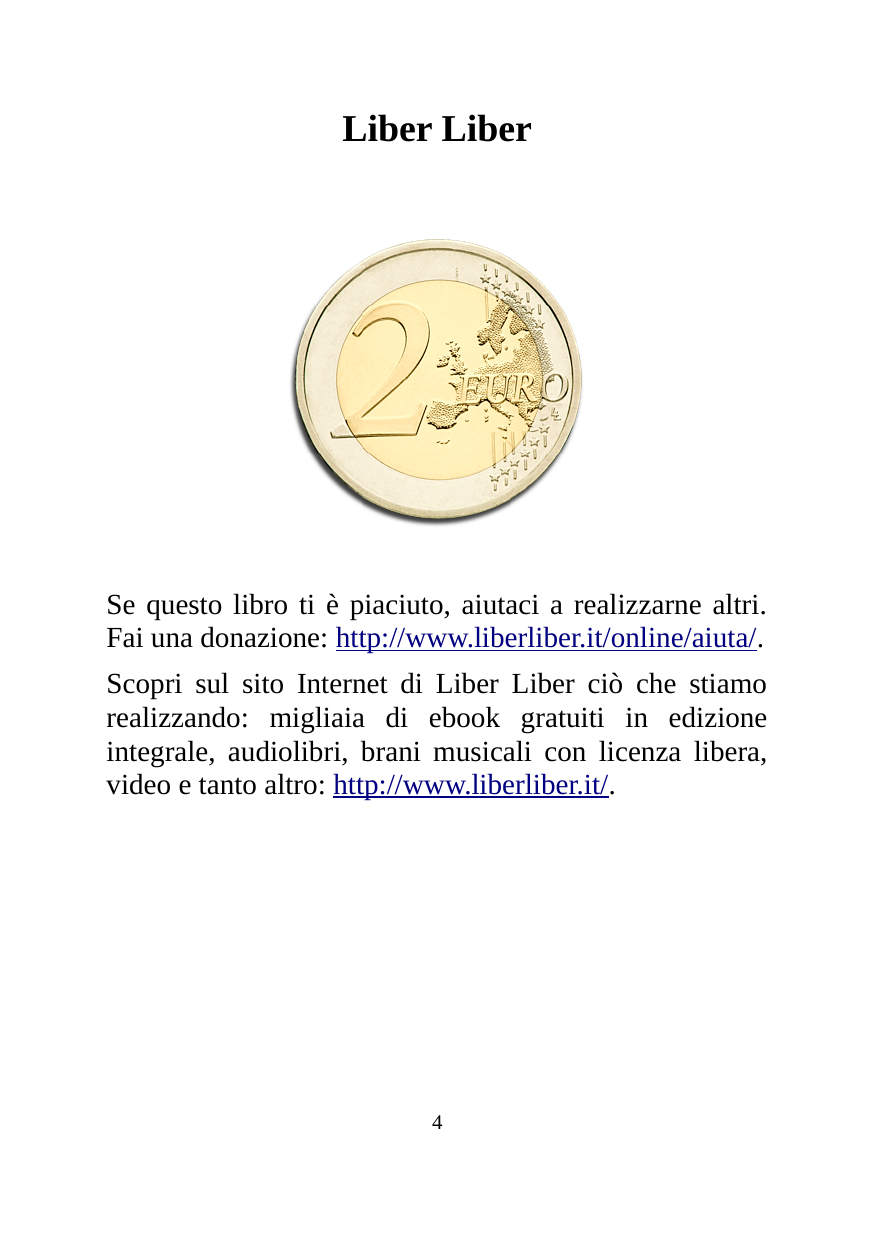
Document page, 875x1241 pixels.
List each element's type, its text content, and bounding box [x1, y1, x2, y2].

text Se questo libro ti è piaciuto, aiutaci a realizzarne altri. Fai una donazione: http://www.liberliber.it/online/aiuta/. [106, 587, 768, 654]
text Scopri sul sito Internet di Liber Liber ciò che stiamo realizzando: migliaia di ebook gratuiti in edizione integrale, audiolibri, brani musicali con licenza libera, video e tanto altro: http://www.liberliber.it/. [106, 667, 768, 801]
picture [289, 232, 585, 528]
subtitle Liber Liber [106, 106, 768, 150]
